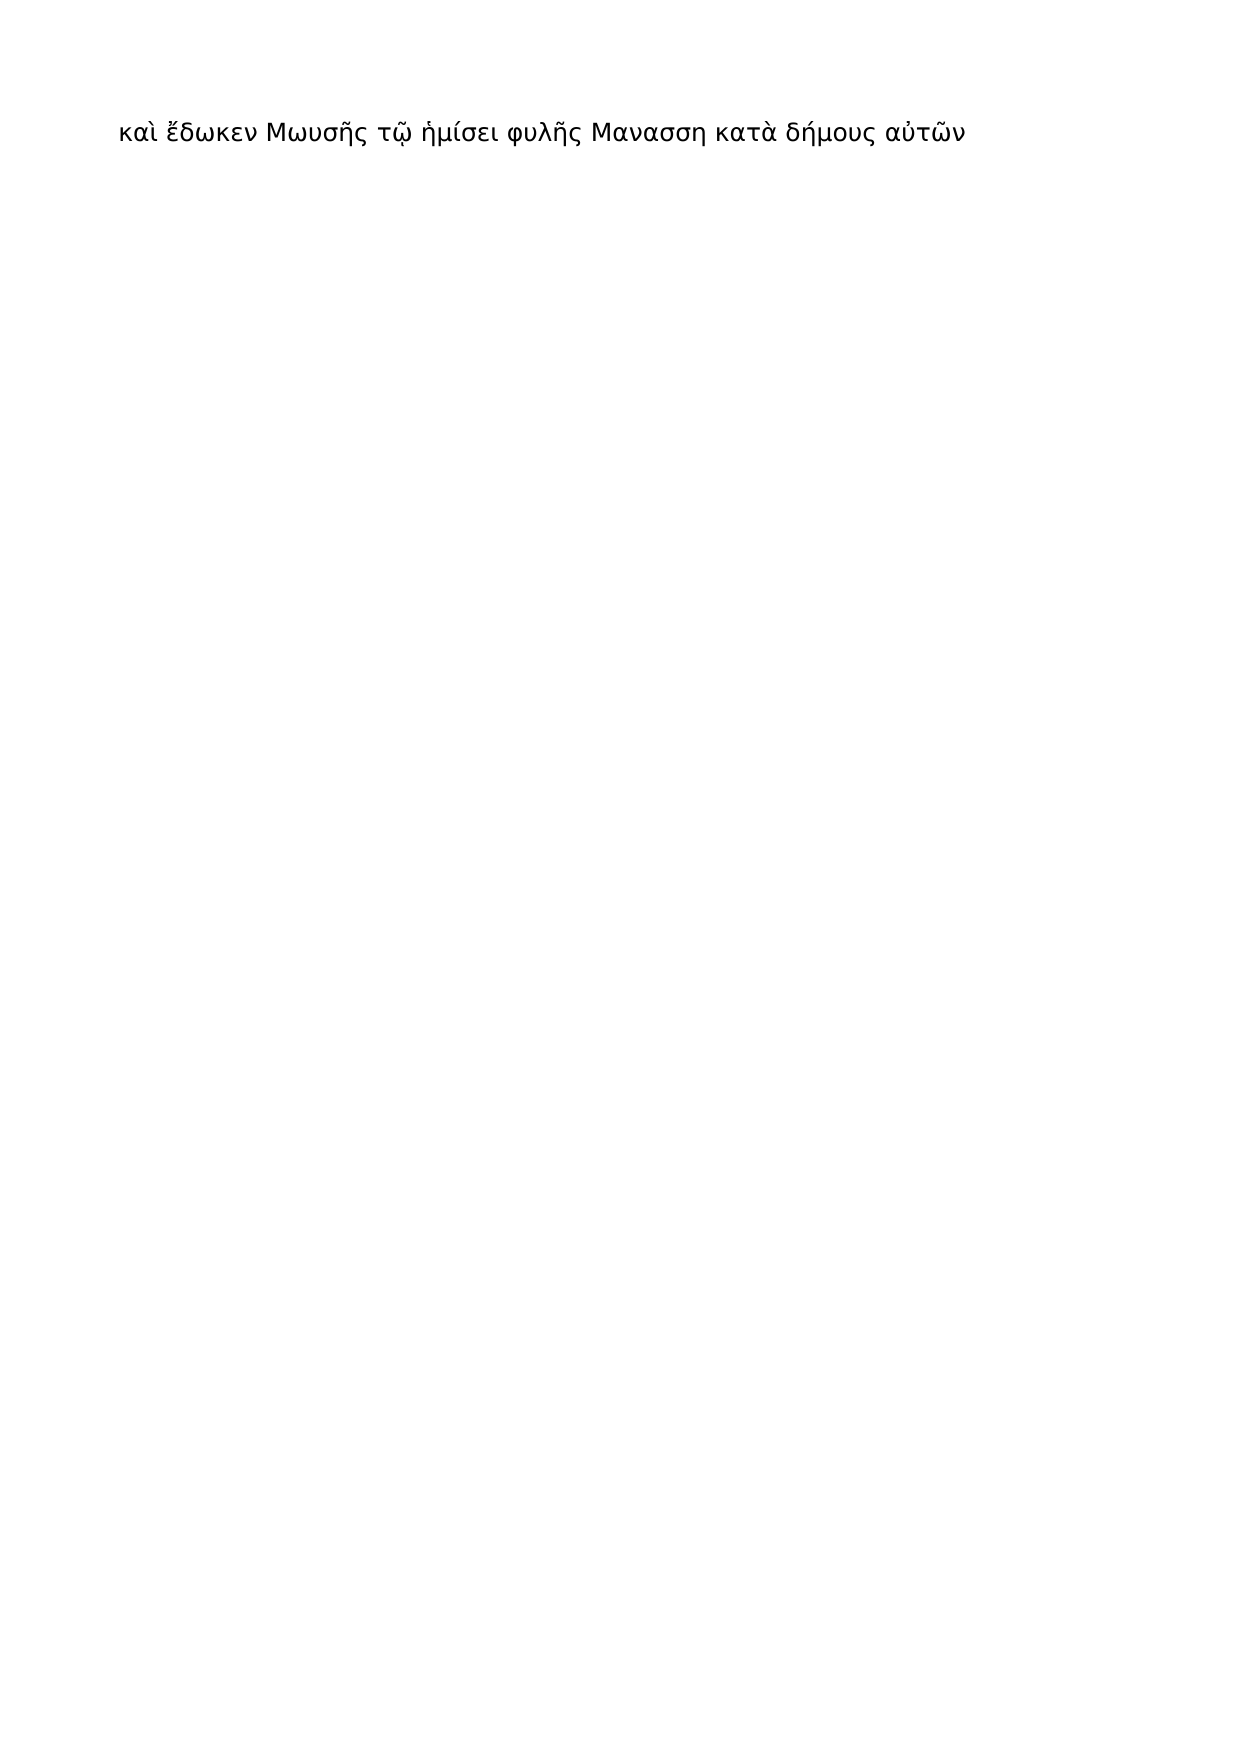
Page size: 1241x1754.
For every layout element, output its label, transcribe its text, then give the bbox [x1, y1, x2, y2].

text καὶ ἔδωκεν Μωυσῆς τῷ ἡμίσει φυλῆς Μανασση κατὰ δήμους αὐτῶν [118, 118, 1122, 147]
